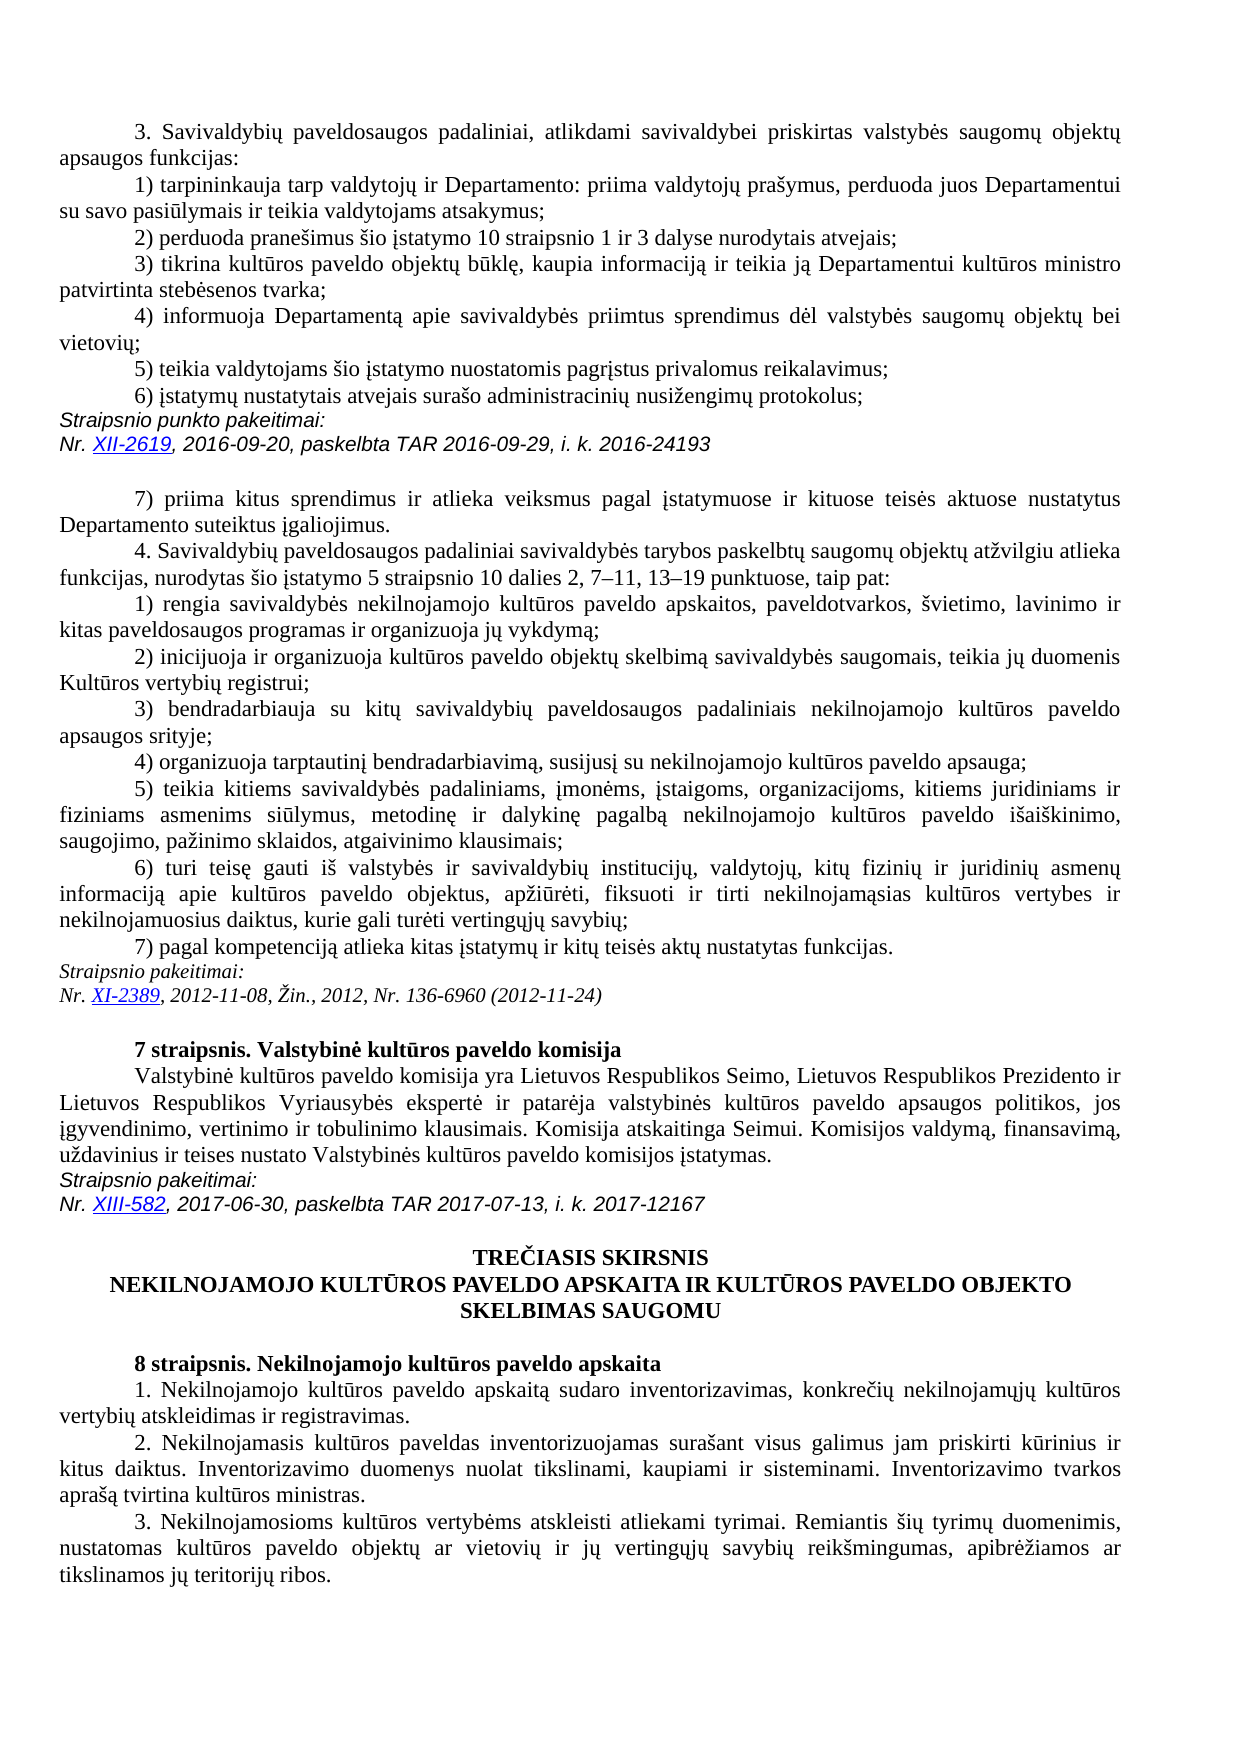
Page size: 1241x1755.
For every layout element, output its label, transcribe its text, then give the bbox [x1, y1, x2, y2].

text 4. Savivaldybių paveldosaugos padaliniai savivaldybės tarybos paskelbtų saugomų objektų atžvilgiu atlieka funkcijas, nurodytas šio įstatymo 5 straipsnio 10 dalies 2, 7–11, 13–19 punktuose, taip pat: [59, 537, 1122, 590]
text 5) teikia valdytojams šio įstatymo nuostatomis pagrįstus privalomus reikalavimus; [59, 355, 1122, 382]
text Straipsnio pakeitimai: [59, 1168, 1122, 1192]
text Nr. XIII-582, 2017-06-30, paskelbta TAR 2017-07-13, i. k. 2017-12167 [59, 1192, 1122, 1216]
text 1) rengia savivaldybės nekilnojamojo kultūros paveldo apskaitos, paveldotvarkos, švietimo, lavinimo ir kitas paveldosaugos programas ir organizuoja jų vykdymą; [59, 590, 1122, 643]
text 3) bendradarbiauja su kitų savivaldybių paveldosaugos padaliniais nekilnojamojo kultūros paveldo apsaugos srityje; [59, 696, 1122, 748]
text TREČIASIS SKIRSNIS [59, 1244, 1122, 1271]
text 3. Savivaldybių paveldosaugos padaliniai, atlikdami savivaldybei priskirtas valstybės saugomų objektų apsaugos funkcijas: [59, 118, 1122, 171]
text 4) organizuoja tarptautinį bendradarbiavimą, susijusį su nekilnojamojo kultūros paveldo apsauga; [59, 748, 1122, 774]
text 1. Nekilnojamojo kultūros paveldo apskaitą sudaro inventorizavimas, konkrečių nekilnojamųjų kultūros vertybių atskleidimas ir registravimas. [59, 1376, 1122, 1429]
text 4) informuoja Departamentą apie savivaldybės priimtus sprendimus dėl valstybės saugomų objektų bei vietovių; [59, 303, 1122, 355]
text 3. Nekilnojamosioms kultūros vertybėms atskleisti atliekami tyrimai. Remiantis šių tyrimų duomenimis, nustatomas kultūros paveldo objektų ar vietovių ir jų vertingųjų savybių reikšmingumas, apibrėžiamos ar tikslinamos jų teritorijų ribos. [59, 1508, 1122, 1587]
text Nr. XI-2389, 2012-11-08, Žin., 2012, Nr. 136-6960 (2012-11-24) [59, 983, 1122, 1007]
text Nr. XII-2619, 2016-09-20, paskelbta TAR 2016-09-29, i. k. 2016-24193 [59, 432, 1122, 456]
text 6) turi teisę gauti iš valstybės ir savivaldybių institucijų, valdytojų, kitų fizinių ir juridinių asmenų informaciją apie kultūros paveldo objektus, apžiūrėti, fiksuoti ir tirti nekilnojamąsias kultūros vertybes ir nekilnojamuosius daiktus, kurie gali turėti vertingųjų savybių; [59, 854, 1122, 933]
text 7) pagal kompetenciją atlieka kitas įstatymų ir kitų teisės aktų nustatytas funkcijas. [59, 933, 1122, 959]
text 5) teikia kitiems savivaldybės padaliniams, įmonėms, įstaigoms, organizacijoms, kitiems juridiniams ir fiziniams asmenims siūlymus, metodinę ir dalykinę pagalbą nekilnojamojo kultūros paveldo išaiškinimo, saugojimo, pažinimo sklaidos, atgaivinimo klausimais; [59, 774, 1122, 854]
text NEKILNOJAMOJO KULTŪROS PAVELDO APSKAITA IR KULTŪROS PAVELDO OBJEKTO SKELBIMAS SAUGOMU [59, 1271, 1122, 1323]
text 2) inicijuoja ir organizuoja kultūros paveldo objektų skelbimą savivaldybės saugomais, teikia jų duomenis Kultūros vertybių registrui; [59, 643, 1122, 696]
text 1) tarpininkauja tarp valdytojų ir Departamento: priima valdytojų prašymus, perduoda juos Departamentui su savo pasiūlymais ir teikia valdytojams atsakymus; [59, 171, 1122, 223]
text 6) įstatymų nustatytais atvejais surašo administracinių nusižengimų protokolus; [59, 382, 1122, 408]
text 2) perduoda pranešimus šio įstatymo 10 straipsnio 1 ir 3 dalyse nurodytais atvejais; [59, 223, 1122, 250]
text 8 straipsnis. Nekilnojamojo kultūros paveldo apskaita [59, 1350, 1122, 1376]
text 3) tikrina kultūros paveldo objektų būklę, kaupia informaciją ir teikia ją Departamentui kultūros ministro patvirtinta stebėsenos tvarka; [59, 250, 1122, 303]
text Straipsnio pakeitimai: [59, 959, 1122, 983]
text 7) priima kitus sprendimus ir atlieka veiksmus pagal įstatymuose ir kituose teisės aktuose nustatytus Departamento suteiktus įgaliojimus. [59, 485, 1122, 537]
text 7 straipsnis. Valstybinė kultūros paveldo komisija [59, 1036, 1122, 1062]
text Straipsnio punkto pakeitimai: [59, 408, 1122, 432]
text Valstybinė kultūros paveldo komisija yra Lietuvos Respublikos Seimo, Lietuvos Respublikos Prezidento ir Lietuvos Respublikos Vyriausybės ekspertė ir patarėja valstybinės kultūros paveldo apsaugos politikos, jos įgyvendinimo, vertinimo ir tobulinimo klausimais. Komisija atskaitinga Seimui. Komisijos valdymą, finansavimą, uždavinius ir teises nustato Valstybinės kultūros paveldo komisijos įstatymas. [59, 1062, 1122, 1168]
text 2. Nekilnojamasis kultūros paveldas inventorizuojamas surašant visus galimus jam priskirti kūrinius ir kitus daiktus. Inventorizavimo duomenys nuolat tikslinami, kaupiami ir sisteminami. Inventorizavimo tvarkos aprašą tvirtina kultūros ministras. [59, 1429, 1122, 1508]
